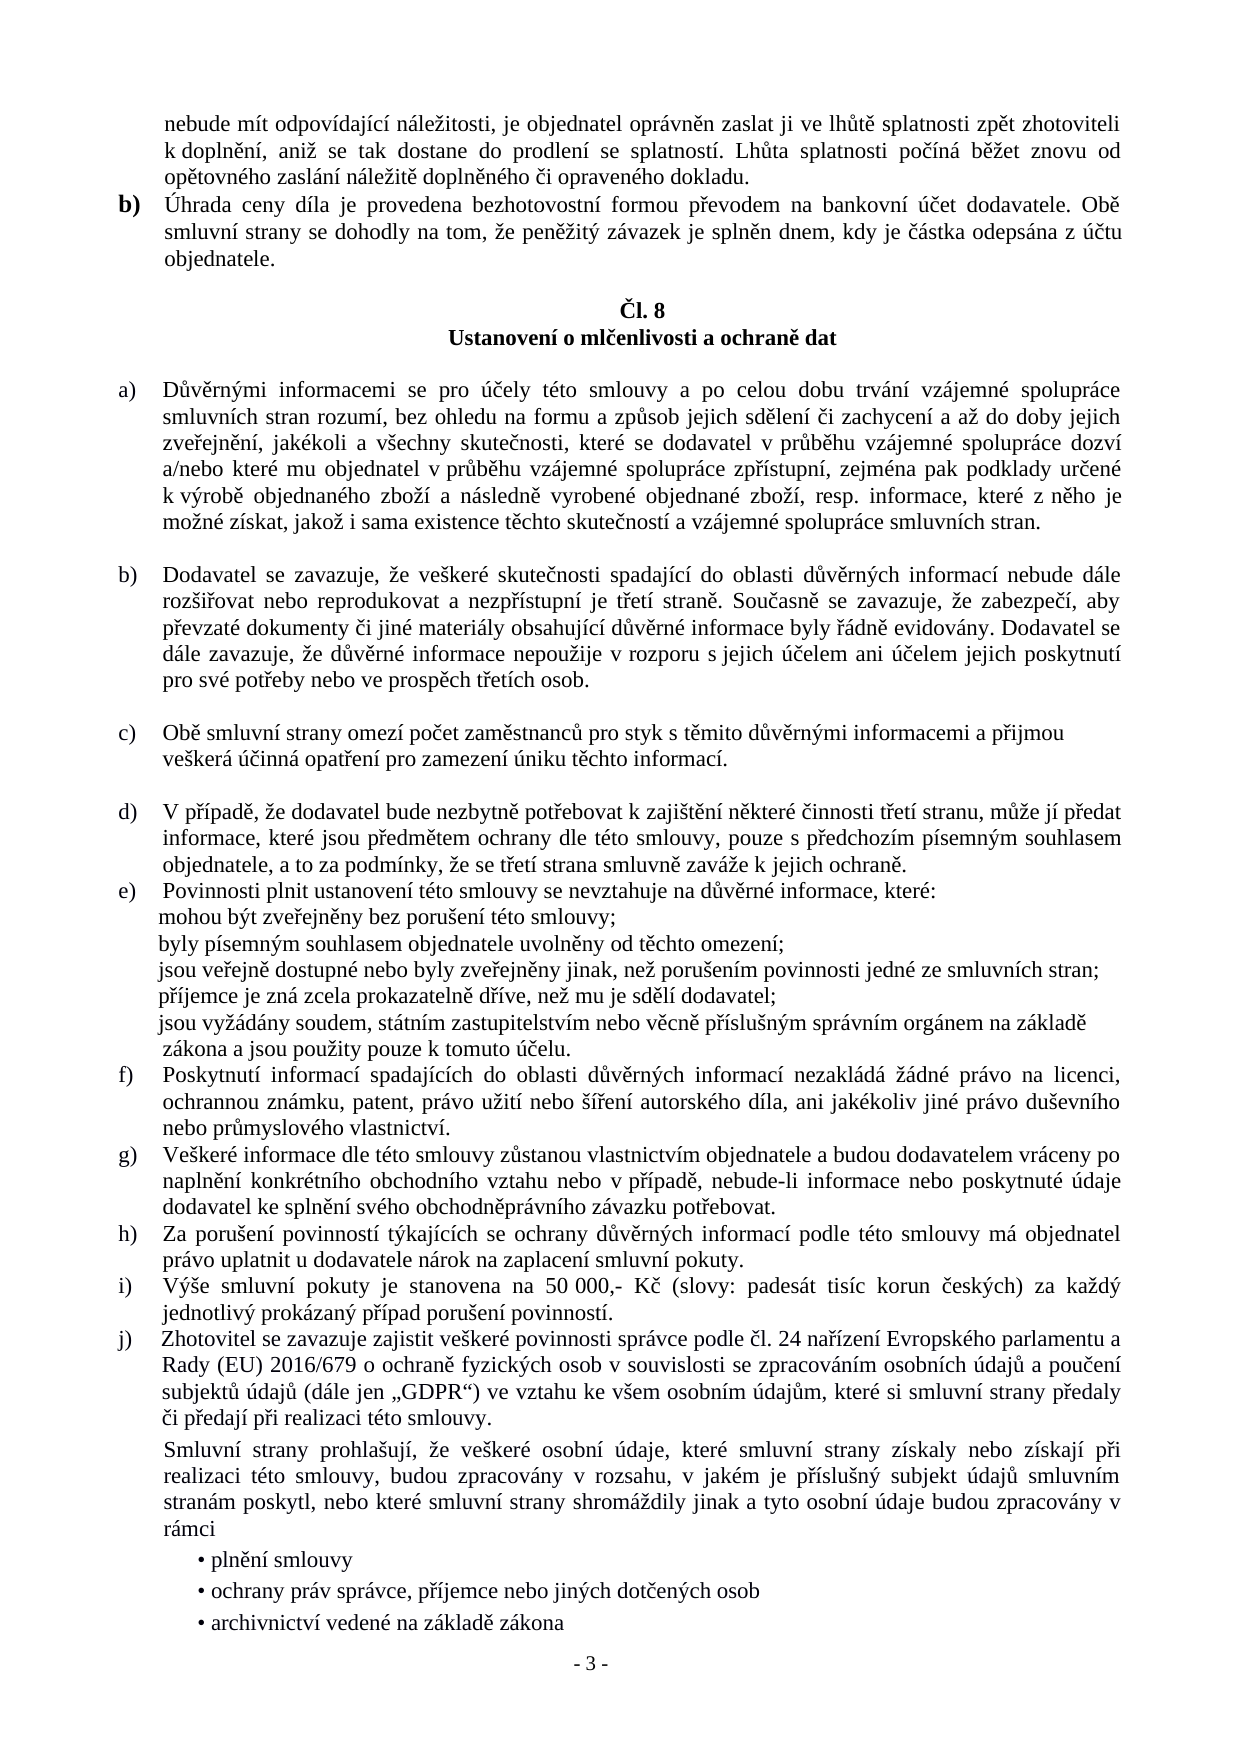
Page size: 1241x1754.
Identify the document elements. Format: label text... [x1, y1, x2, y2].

text Ustanovení o mlčenlivosti a ochraně dat [162, 324, 1122, 350]
list Dodavatel se zavazuje, že veškeré skutečnosti spadající do oblasti důvěrných informací nebude dále rozšiřovat nebo reprodukovat a nezpřístupní je třetí straně. Současně se zavazuje, že zabezpečí, aby převzaté dokumenty či jiné materiály obsahující důvěrné informace byly řádně evidovány. Dodavatel se dále zavazuje, že důvěrné informace nepoužije v rozporu s jejich účelem ani účelem jejich poskytnutí pro své potřeby nebo ve prospěch třetích osob. [118, 561, 1122, 693]
list Obě smluvní strany omezí počet zaměstnanců pro styk s těmito důvěrnými informacemi a přijmou veškerá účinná opatření pro zamezení úniku těchto informací. [118, 719, 1122, 772]
text příjemce je zná zcela prokazatelně dříve, než mu je sdělí dodavatel; [118, 982, 1122, 1009]
list Poskytnutí informací spadajících do oblasti důvěrných informací nezakládá žádné právo na licenci, ochrannou známku, patent, právo užití nebo šíření autorského díla, ani jakékoliv jiné právo duševního nebo průmyslového vlastnictví. [118, 1062, 1122, 1141]
list Zhotovitel se zavazuje zajistit veškeré povinnosti správce podle čl. 24 nařízení Evropského parlamentu a Rady (EU) 2016/679 o ochraně fyzických osob v souvislosti se zpracováním osobních údajů a poučení subjektů údajů (dále jen „GDPR“) ve vztahu ke všem osobním údajům, které si smluvní strany předaly či předají při realizaci této smlouvy. [118, 1325, 1122, 1431]
text mohou být zveřejněny bez porušení této smlouvy; [118, 903, 1122, 930]
list V případě, že dodavatel bude nezbytně potřebovat k zajištění některé činnosti třetí stranu, může jí předat informace, které jsou předmětem ochrany dle této smlouvy, pouze s předchozím písemným souhlasem objednatele, a to za podmínky, že se třetí strana smluvně zaváže k jejich ochraně. [118, 798, 1122, 877]
list Veškeré informace dle této smlouvy zůstanou vlastnictvím objednatele a budou dodavatelem vráceny po naplnění konkrétního obchodního vztahu nebo v případě, nebude-li informace nebo poskytnuté údaje dodavatel ke splnění svého obchodněprávního závazku potřebovat. [118, 1141, 1122, 1220]
list Úhrada ceny díla je provedena bezhotovostní formou převodem na bankovní účet dodavatele. Obě smluvní strany se dohodly na tom, že peněžitý závazek je splněn dnem, kdy je částka odepsána z účtu objednatele. [118, 189, 1122, 271]
text • ochrany práv správce, příjemce nebo jiných dotčených osob [197, 1578, 1122, 1604]
list Důvěrnými informacemi se pro účely této smlouvy a po celou dobu trvání vzájemné spolupráce smluvních stran rozumí, bez ohledu na formu a způsob jejich sdělení či zachycení a až do doby jejich zveřejnění, jakékoli a všechny skutečnosti, které se dodavatel v průběhu vzájemné spolupráce dozví a/nebo které mu objednatel v průběhu vzájemné spolupráce zpřístupní, zejména pak podklady určené k výrobě objednaného zboží a následně vyrobené objednané zboží, resp. informace, které z něho je možné získat, jakož i sama existence těchto skutečností a vzájemné spolupráce smluvních stran. [118, 376, 1122, 534]
text jsou vyžádány soudem, státním zastupitelstvím nebo věcně příslušným správním orgánem na základě zákona a jsou použity pouze k tomuto účelu. [118, 1009, 1122, 1062]
text Smluvní strany prohlašují, že veškeré osobní údaje, které smluvní strany získaly nebo získají při realizaci této smlouvy, budou zpracovány v rozsahu, v jakém je příslušný subjekt údajů smluvním stranám poskytl, nebo které smluvní strany shromáždily jinak a tyto osobní údaje budou zpracovány v rámci [163, 1436, 1122, 1541]
list nebude mít odpovídající náležitosti, je objednatel oprávněn zaslat ji ve lhůtě splatnosti zpět zhotoviteli k doplnění, aniž se tak dostane do prodlení se splatností. Lhůta splatnosti počíná běžet znovu od opětovného zaslání náležitě doplněného či opraveného dokladu. [118, 110, 1122, 189]
list Výše smluvní pokuty je stanovena na 50 000,- Kč (slovy: padesát tisíc korun českých) za každý jednotlivý prokázaný případ porušení povinností. [118, 1272, 1122, 1325]
text • plnění smlouvy [197, 1546, 1122, 1572]
text byly písemným souhlasem objednatele uvolněny od těchto omezení; [118, 930, 1122, 956]
list Za porušení povinností týkajících se ochrany důvěrných informací podle této smlouvy má objednatel právo uplatnit u dodavatele nárok na zaplacení smluvní pokuty. [118, 1220, 1122, 1272]
text • archivnictví vedené na základě zákona [197, 1609, 1122, 1635]
text Čl. 8 [162, 297, 1122, 324]
list Povinnosti plnit ustanovení této smlouvy se nevztahuje na důvěrné informace, které: [118, 877, 1122, 903]
text jsou veřejně dostupné nebo byly zveřejněny jinak, než porušením povinnosti jedné ze smluvních stran; [118, 956, 1122, 982]
